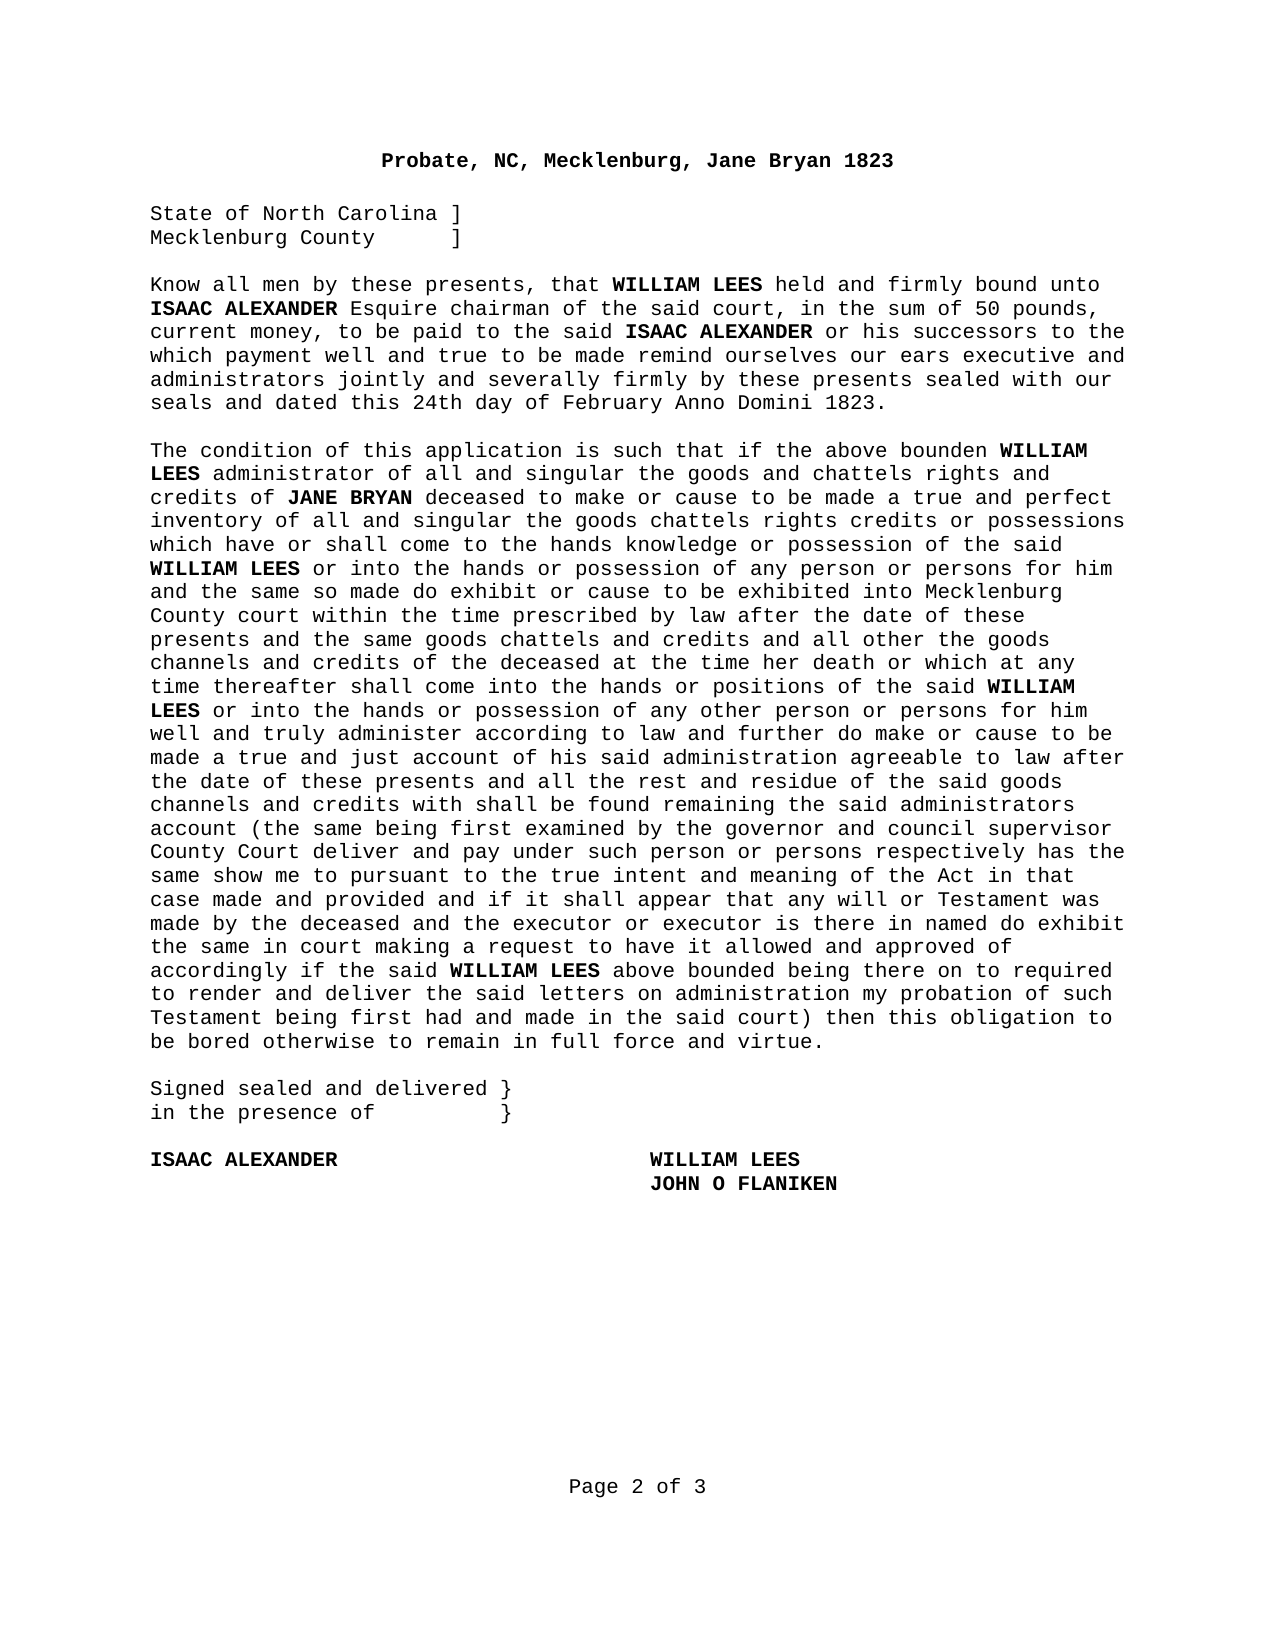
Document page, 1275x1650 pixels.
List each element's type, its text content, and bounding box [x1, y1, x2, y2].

text Mecklenburg County ] [150, 227, 1125, 250]
text Know all men by these presents, that William Lees held and firmly bound unto ISAAC Alexander Esquire chairman of the said court, in the sum of 50 pounds, current money, to be paid to the said ISAAC Alexander or his successors to the which payment well and true to be made remind ourselves our ears executive and administrators jointly and severally firmly by these presents sealed with our seals and dated this 24th day of February Anno Domini 1823. [150, 274, 1125, 416]
text Signed sealed and delivered } [150, 1078, 1125, 1102]
text The condition of this application is such that if the above bounden William Lees administrator of all and singular the goods and chattels rights and credits of Jane Bryan deceased to make or cause to be made a true and perfect inventory of all and singular the goods chattels rights credits or possessions which have or shall come to the hands knowledge or possession of the said William Lees or into the hands or possession of any person or persons for him and the same so made do exhibit or cause to be exhibited into Mecklenburg County court within the time prescribed by law after the date of these presents and the same goods chattels and credits and all other the goods channels and credits of the deceased at the time her death or which at any time thereafter shall come into the hands or positions of the said William Lees or into the hands or possession of any other person or persons for him well and truly administer according to law and further do make or cause to be made a true and just account of his said administration agreeable to law after the date of these presents and all the rest and residue of the said goods channels and credits with shall be found remaining the said administrators account (the same being first examined by the governor and council supervisor County Court deliver and pay under such person or persons respectively has the same show me to pursuant to the true intent and meaning of the Act in that case made and provided and if it shall appear that any will or Testament was made by the deceased and the executor or executor is there in named do exhibit the same in court making a request to have it allowed and approved of accordingly if the said William Lees above bounded being there on to required to render and deliver the said letters on administration my probation of such Testament being first had and made in the said court) then this obligation to be bored otherwise to remain in full force and virtue. [150, 439, 1125, 1054]
text in the presence of } [150, 1102, 1125, 1125]
text Isaac Alexander William lees [150, 1149, 1125, 1173]
text State of North Carolina ] [150, 203, 1125, 227]
text John O Flaniken [150, 1173, 1125, 1196]
